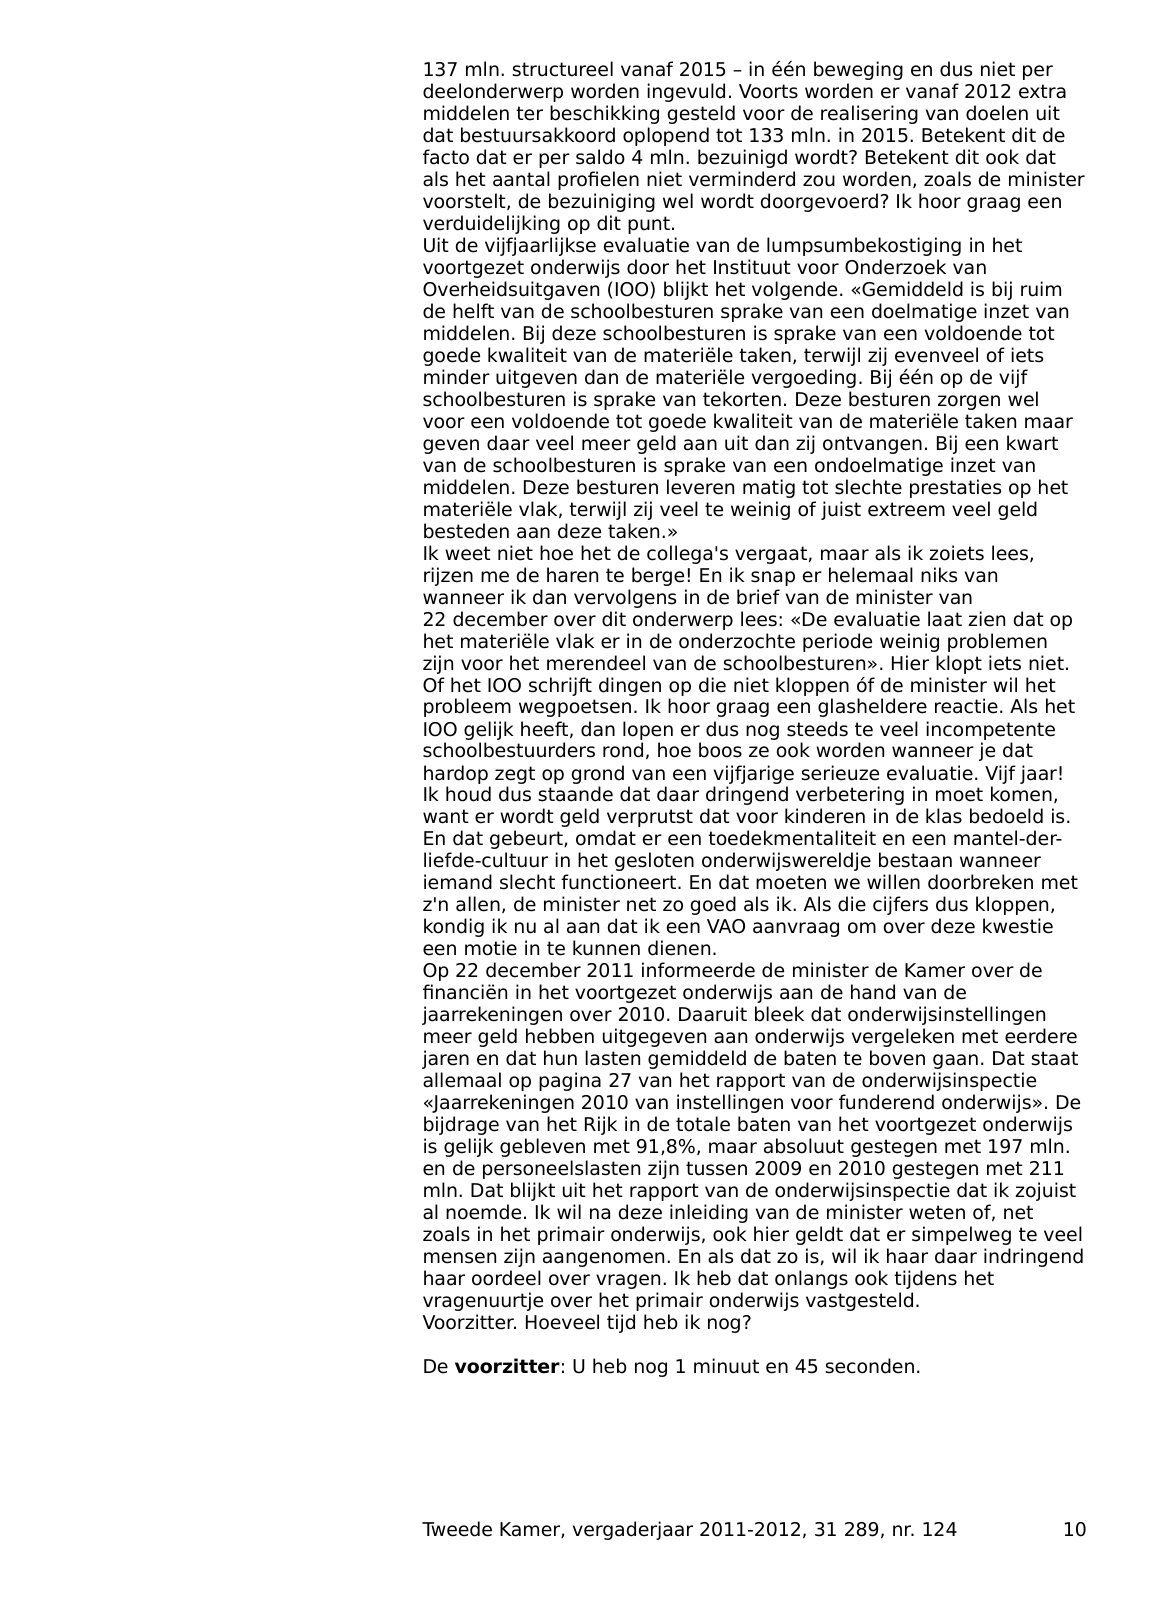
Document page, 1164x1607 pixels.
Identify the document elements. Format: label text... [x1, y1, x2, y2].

text 137 mln. structureel vanaf 2015 – in één beweging en dus niet per deelonderwerp worden ingevuld. Voorts worden er vanaf 2012 extra middelen ter beschikking gesteld voor de realisering van doelen uit dat bestuursakkoord oplopend tot 133 mln. in 2015. Betekent dit de facto dat er per saldo 4 mln. bezuinigd wordt? Betekent dit ook dat als het aantal profielen niet verminderd zou worden, zoals de minister voorstelt, de bezuiniging wel wordt doorgevoerd? Ik hoor graag een verduidelijking op dit punt. [422, 59, 1087, 235]
text De voorzitter: U heb nog 1 minuut en 45 seconden. [422, 1356, 1087, 1378]
text Voorzitter. Hoeveel tijd heb ik nog? [422, 1312, 1087, 1334]
text Op 22 december 2011 informeerde de minister de Kamer over de financiën in het voortgezet onderwijs aan de hand van de jaarrekeningen over 2010. Daaruit bleek dat onderwijsinstellingen meer geld hebben uitgegeven aan onderwijs vergeleken met eerdere jaren en dat hun lasten gemiddeld de baten te boven gaan. Dat staat allemaal op pagina 27 van het rapport van de onderwijsinspectie «Jaarrekeningen 2010 van instellingen voor funderend onderwijs». De bijdrage van het Rijk in de totale baten van het voortgezet onderwijs is gelijk gebleven met 91,8%, maar absoluut gestegen met 197 mln. en de personeelslasten zijn tussen 2009 en 2010 gestegen met 211 mln. Dat blijkt uit het rapport van de onderwijsinspectie dat ik zojuist al noemde. Ik wil na deze inleiding van de minister weten of, net zoals in het primair onderwijs, ook hier geldt dat er simpelweg te veel mensen zijn aangenomen. En als dat zo is, wil ik haar daar indringend haar oordeel over vragen. Ik heb dat onlangs ook tijdens het vragenuurtje over het primair onderwijs vastgesteld. [422, 960, 1087, 1312]
text Ik weet niet hoe het de collega's vergaat, maar als ik zoiets lees, rijzen me de haren te berge! En ik snap er helemaal niks van wanneer ik dan vervolgens in de brief van de minister van 22 december over dit onderwerp lees: «De evaluatie laat zien dat op het materiële vlak er in de onderzochte periode weinig problemen zijn voor het merendeel van de schoolbesturen». Hier klopt iets niet. Of het IOO schrijft dingen op die niet kloppen óf de minister wil het probleem wegpoetsen. Ik hoor graag een glasheldere reactie. Als het IOO gelijk heeft, dan lopen er dus nog steeds te veel incompetente schoolbestuurders rond, hoe boos ze ook worden wanneer je dat hardop zegt op grond van een vijfjarige serieuze evaluatie. Vijf jaar! Ik houd dus staande dat daar dringend verbetering in moet komen, want er wordt geld verprutst dat voor kinderen in de klas bedoeld is. En dat gebeurt, omdat er een toedekmentaliteit en een mantel-der-liefde-cultuur in het gesloten onderwijswereldje bestaan wanneer iemand slecht functioneert. En dat moeten we willen doorbreken met z'n allen, de minister net zo goed als ik. Als die cijfers dus kloppen, kondig ik nu al aan dat ik een VAO aanvraag om over deze kwestie een motie in te kunnen dienen. [422, 543, 1087, 960]
text Uit de vijfjaarlijkse evaluatie van de lumpsumbekostiging in het voortgezet onderwijs door het Instituut voor Onderzoek van Overheidsuitgaven (IOO) blijkt het volgende. «Gemiddeld is bij ruim de helft van de schoolbesturen sprake van een doelmatige inzet van middelen. Bij deze schoolbesturen is sprake van een voldoende tot goede kwaliteit van de materiële taken, terwijl zij evenveel of iets minder uitgeven dan de materiële vergoeding. Bij één op de vijf schoolbesturen is sprake van tekorten. Deze besturen zorgen wel voor een voldoende tot goede kwaliteit van de materiële taken maar geven daar veel meer geld aan uit dan zij ontvangen. Bij een kwart van de schoolbesturen is sprake van een ondoelmatige inzet van middelen. Deze besturen leveren matig tot slechte prestaties op het materiële vlak, terwijl zij veel te weinig of juist extreem veel geld besteden aan deze taken.» [422, 235, 1087, 543]
